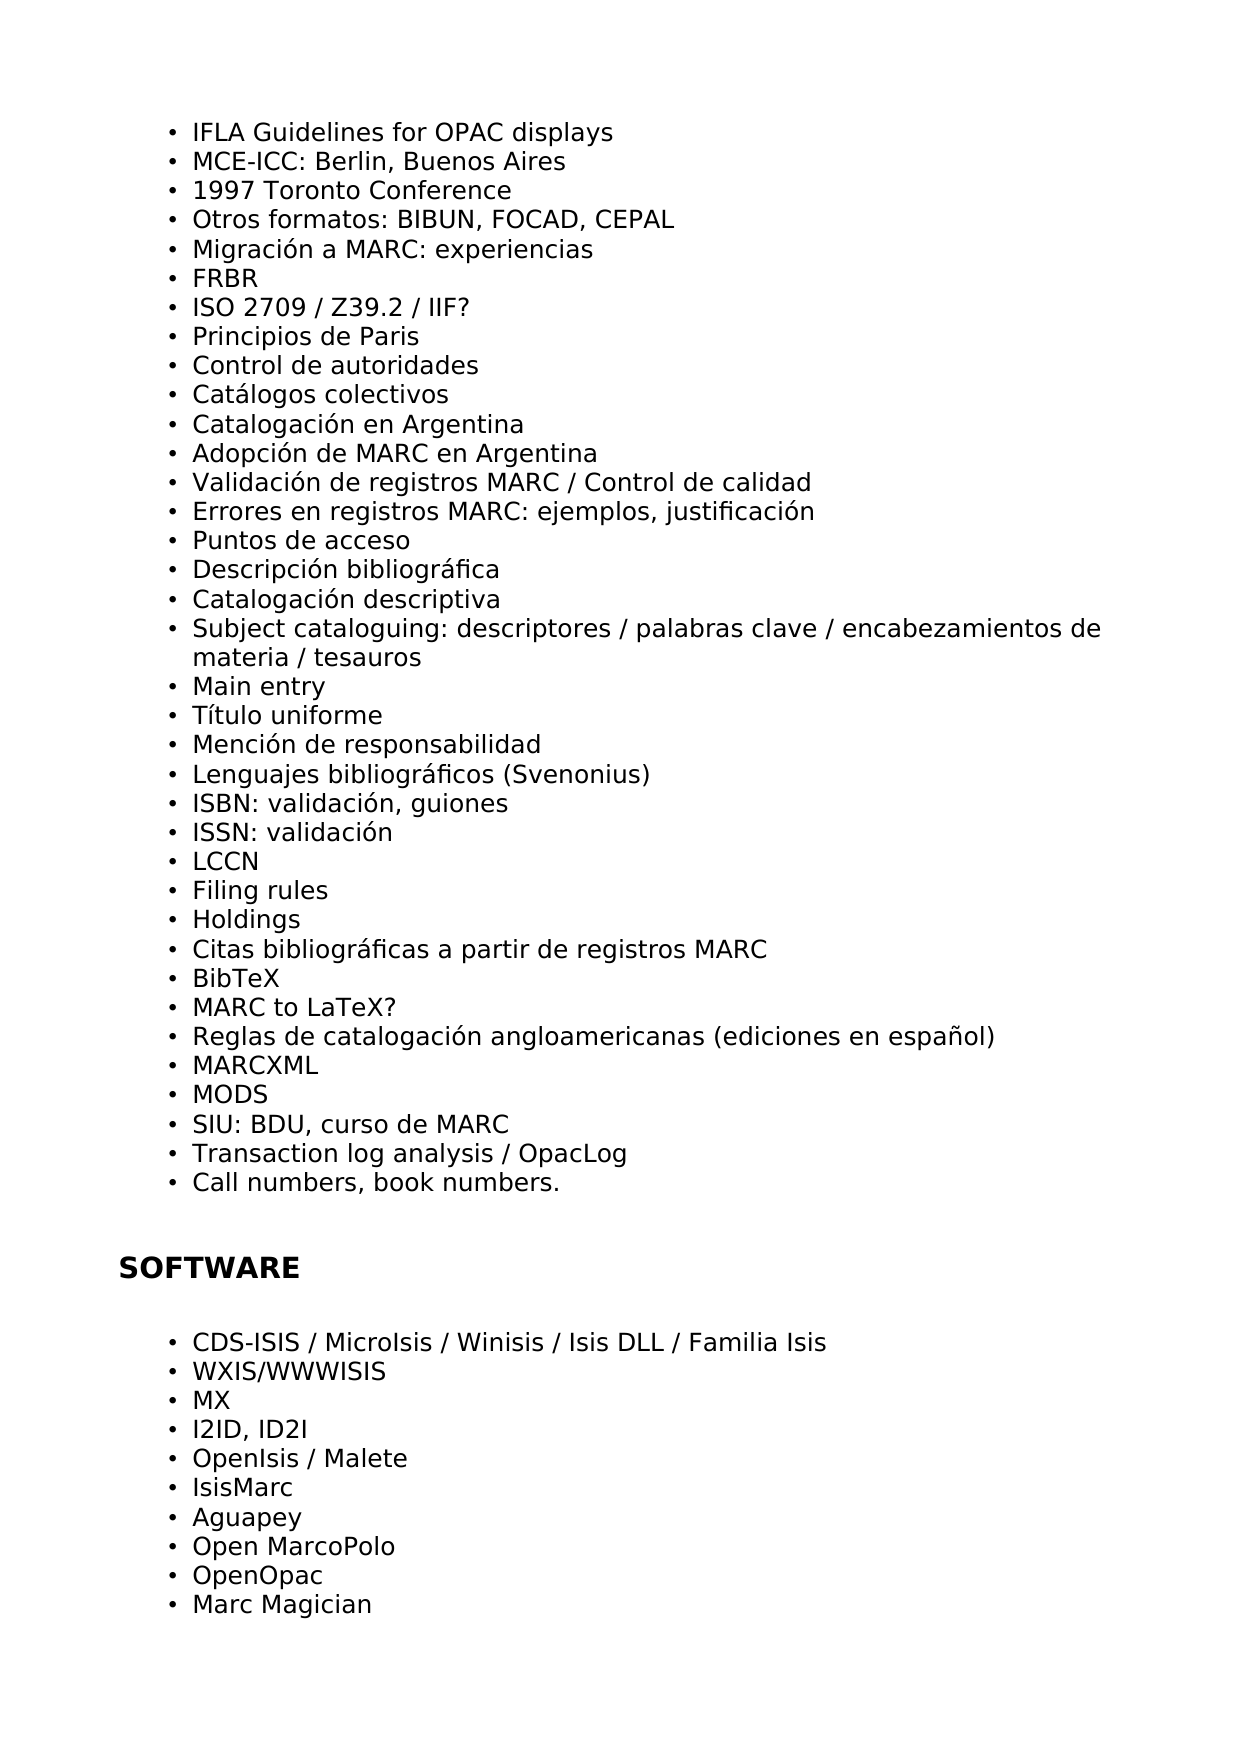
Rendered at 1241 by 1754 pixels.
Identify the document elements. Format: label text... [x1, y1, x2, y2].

list WXIS/WWWISIS [177, 1357, 1122, 1386]
list Call numbers, book numbers. [177, 1168, 1122, 1197]
list ISBN: validación, guiones [177, 789, 1122, 818]
list MARC to LaTeX? [177, 993, 1122, 1022]
list Catálogos colectivos [177, 381, 1122, 410]
list Main entry [177, 672, 1122, 701]
list OpenIsis / Malete [177, 1444, 1122, 1473]
list Catalogación en Argentina [177, 410, 1122, 439]
list IsisMarc [177, 1473, 1122, 1503]
list Holdings [177, 906, 1122, 935]
list CDS-ISIS / MicroIsis / Winisis / Isis DLL / Familia Isis [177, 1328, 1122, 1357]
list SIU: BDU, curso de MARC [177, 1110, 1122, 1139]
list Filing rules [177, 876, 1122, 906]
list Descripción bibliográfica [177, 556, 1122, 585]
list MX [177, 1386, 1122, 1415]
list Otros formatos: BIBUN, FOCAD, CEPAL [177, 206, 1122, 235]
list MODS [177, 1081, 1122, 1110]
list Migración a MARC: experiencias [177, 235, 1122, 264]
list Validación de registros MARC / Control de calidad [177, 468, 1122, 497]
list Catalogación descriptiva [177, 585, 1122, 614]
list Open MarcoPolo [177, 1532, 1122, 1561]
list Citas bibliográficas a partir de registros MARC [177, 935, 1122, 964]
list Título uniforme [177, 701, 1122, 731]
list 1997 Toronto Conference [177, 176, 1122, 206]
list Puntos de acceso [177, 526, 1122, 556]
list Errores en registros MARC: ejemplos, justificación [177, 497, 1122, 526]
list Lenguajes bibliográficos (Svenonius) [177, 760, 1122, 789]
list MCE-ICC: Berlin, Buenos Aires [177, 147, 1122, 176]
list ISO 2709 / Z39.2 / IIF? [177, 293, 1122, 322]
list OpenOpac [177, 1561, 1122, 1590]
list ISSN: validación [177, 818, 1122, 847]
list IFLA Guidelines for OPAC displays [177, 118, 1122, 147]
list Subject cataloguing: descriptores / palabras clave / encabezamientos de materia / tesauros [177, 614, 1122, 672]
list BibTeX [177, 964, 1122, 993]
list LCCN [177, 847, 1122, 876]
list Transaction log analysis / OpacLog [177, 1139, 1122, 1168]
subtitle SOFTWARE [118, 1252, 1122, 1286]
list MARCXML [177, 1051, 1122, 1081]
list Principios de Paris [177, 322, 1122, 351]
list Marc Magician [177, 1590, 1122, 1619]
list Aguapey [177, 1503, 1122, 1532]
list FRBR [177, 264, 1122, 293]
list Adopción de MARC en Argentina [177, 439, 1122, 468]
list I2ID, ID2I [177, 1415, 1122, 1444]
list Mención de responsabilidad [177, 731, 1122, 760]
list Reglas de catalogación angloamericanas (ediciones en español) [177, 1022, 1122, 1051]
list Control de autoridades [177, 351, 1122, 381]
